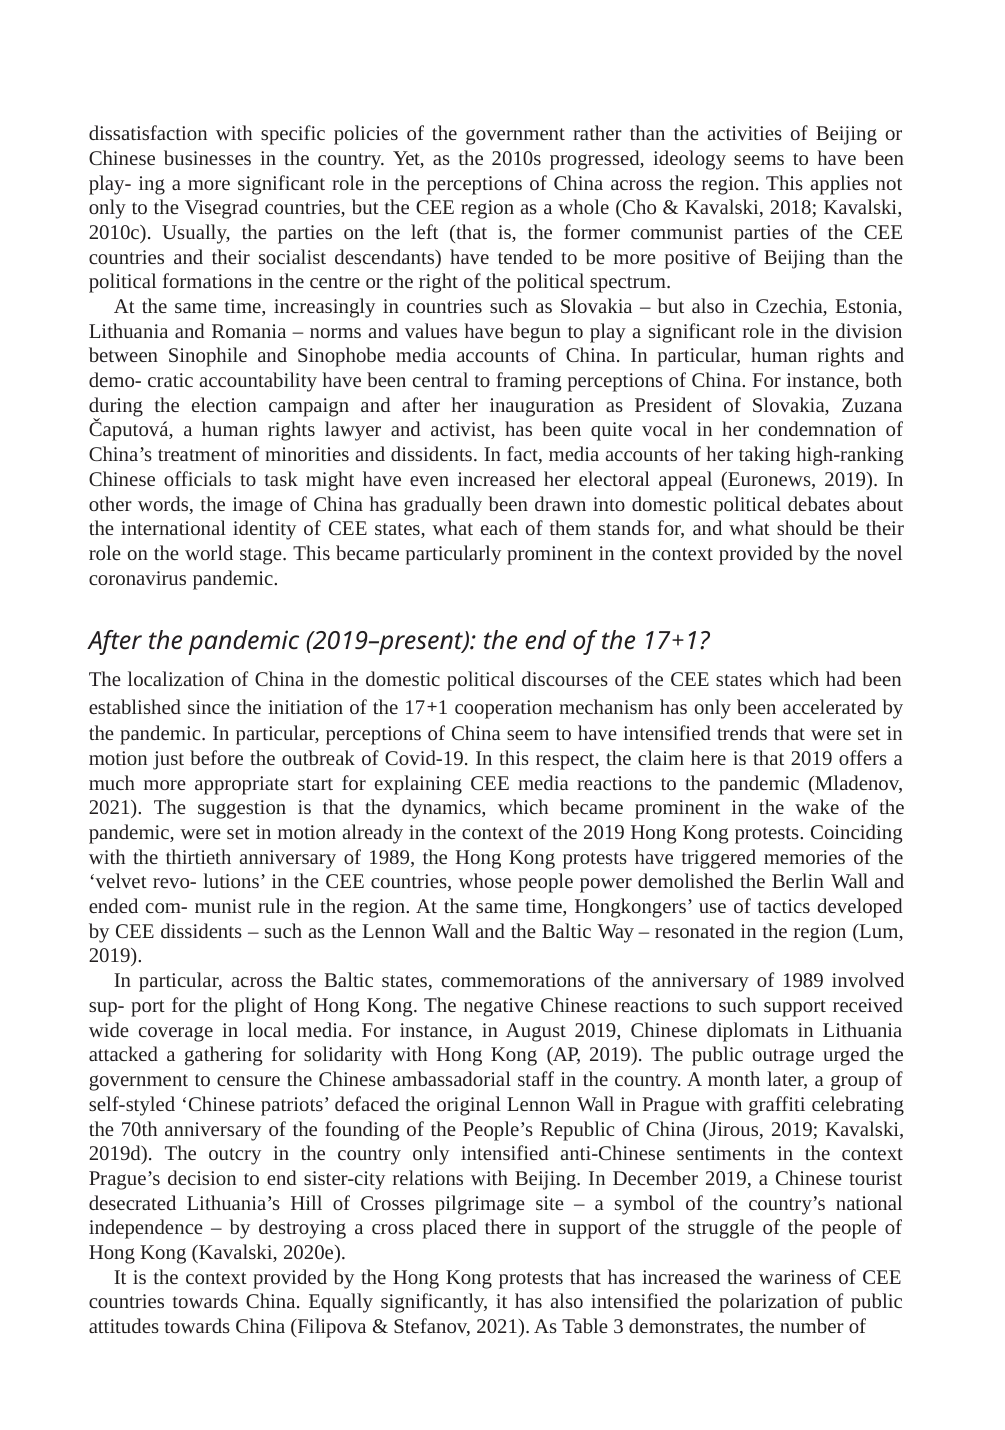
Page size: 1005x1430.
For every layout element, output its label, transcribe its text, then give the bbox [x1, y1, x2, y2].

text In particular, across the Baltic states, commemorations of the anniversary of 1989 involved sup- port for the plight of Hong Kong. The negative Chinese reactions to such support received wide coverage in local media. For instance, in August 2019, Chinese diplomats in Lithuania attacked a gathering for solidarity with Hong Kong (AP, 2019). The public outrage urged the government to censure the Chinese ambassadorial staff in the country. A month later, a group of self-styled ‘Chinese patriots’ defaced the original Lennon Wall in Prague with graffiti celebrating the 70th anniversary of the founding of the People’s Republic of China (Jirous, 2019; Kavalski, 2019d). The outcry in the country only intensified anti-Chinese sentiments in the context Prague’s decision to end sister-city relations with Beijing. In December 2019, a Chinese tourist desecrated Lithuania’s Hill of Crosses pilgrimage site – a symbol of the country’s national independence – by destroying a cross placed there in support of the struggle of the people of Hong Kong (Kavalski, 2020e). [88, 968, 904, 1264]
text At the same time, increasingly in countries such as Slovakia – but also in Czechia, Estonia, Lithuania and Romania – norms and values have begun to play a significant role in the division between Sinophile and Sinophobe media accounts of China. In particular, human rights and demo- cratic accountability have been central to framing perceptions of China. For instance, both during the election campaign and after her inauguration as President of Slovakia, Zuzana Čaputová, a human rights lawyer and activist, has been quite vocal in her condemnation of China’s treatment of minorities and dissidents. In fact, media accounts of her taking high-ranking Chinese officials to task might have even increased her electoral appeal (Euronews, 2019). In other words, the image of China has gradually been drawn into domestic political debates about the international identity of CEE states, what each of them stands for, and what should be their role on the world stage. This became particularly prominent in the context provided by the novel coronavirus pandemic. [88, 294, 904, 589]
subtitle After the pandemic (2019–present): the end of the 17+1? [88, 623, 914, 657]
text The localization of China in the domestic political discourses of the CEE states which had been established since the initiation of the 17+1 cooperation mechanism has only been accelerated by the pandemic. In particular, perceptions of China seem to have intensified trends that were set in motion just before the outbreak of Covid-19. In this respect, the claim here is that 2019 offers a much more appropriate start for explaining CEE media reactions to the pandemic (Mladenov, 2021). The suggestion is that the dynamics, which became prominent in the wake of the pandemic, were set in motion already in the context of the 2019 Hong Kong protests. Coinciding with the thirtieth anniversary of 1989, the Hong Kong protests have triggered memories of the ‘velvet revo- lutions’ in the CEE countries, whose people power demolished the Berlin Wall and ended com- munist rule in the region. At the same time, Hongkongers’ use of tactics developed by CEE dissidents – such as the Lennon Wall and the Baltic Way – resonated in the region (Lum, 2019). [88, 667, 904, 967]
text dissatisfaction with specific policies of the government rather than the activities of Beijing or Chinese businesses in the country. Yet, as the 2010s progressed, ideology seems to have been play- ing a more significant role in the perceptions of China across the region. This applies not only to the Visegrad countries, but the CEE region as a whole (Cho & Kavalski, 2018; Kavalski, 2010c). Usually, the parties on the left (that is, the former communist parties of the CEE countries and their socialist descendants) have tended to be more positive of Beijing than the political formations in the centre or the right of the political spectrum. [88, 121, 904, 293]
text It is the context provided by the Hong Kong protests that has increased the wariness of CEE countries towards China. Equally significantly, it has also intensified the polarization of public attitudes towards China (Filipova & Stefanov, 2021). As Table 3 demonstrates, the number of [88, 1264, 904, 1338]
